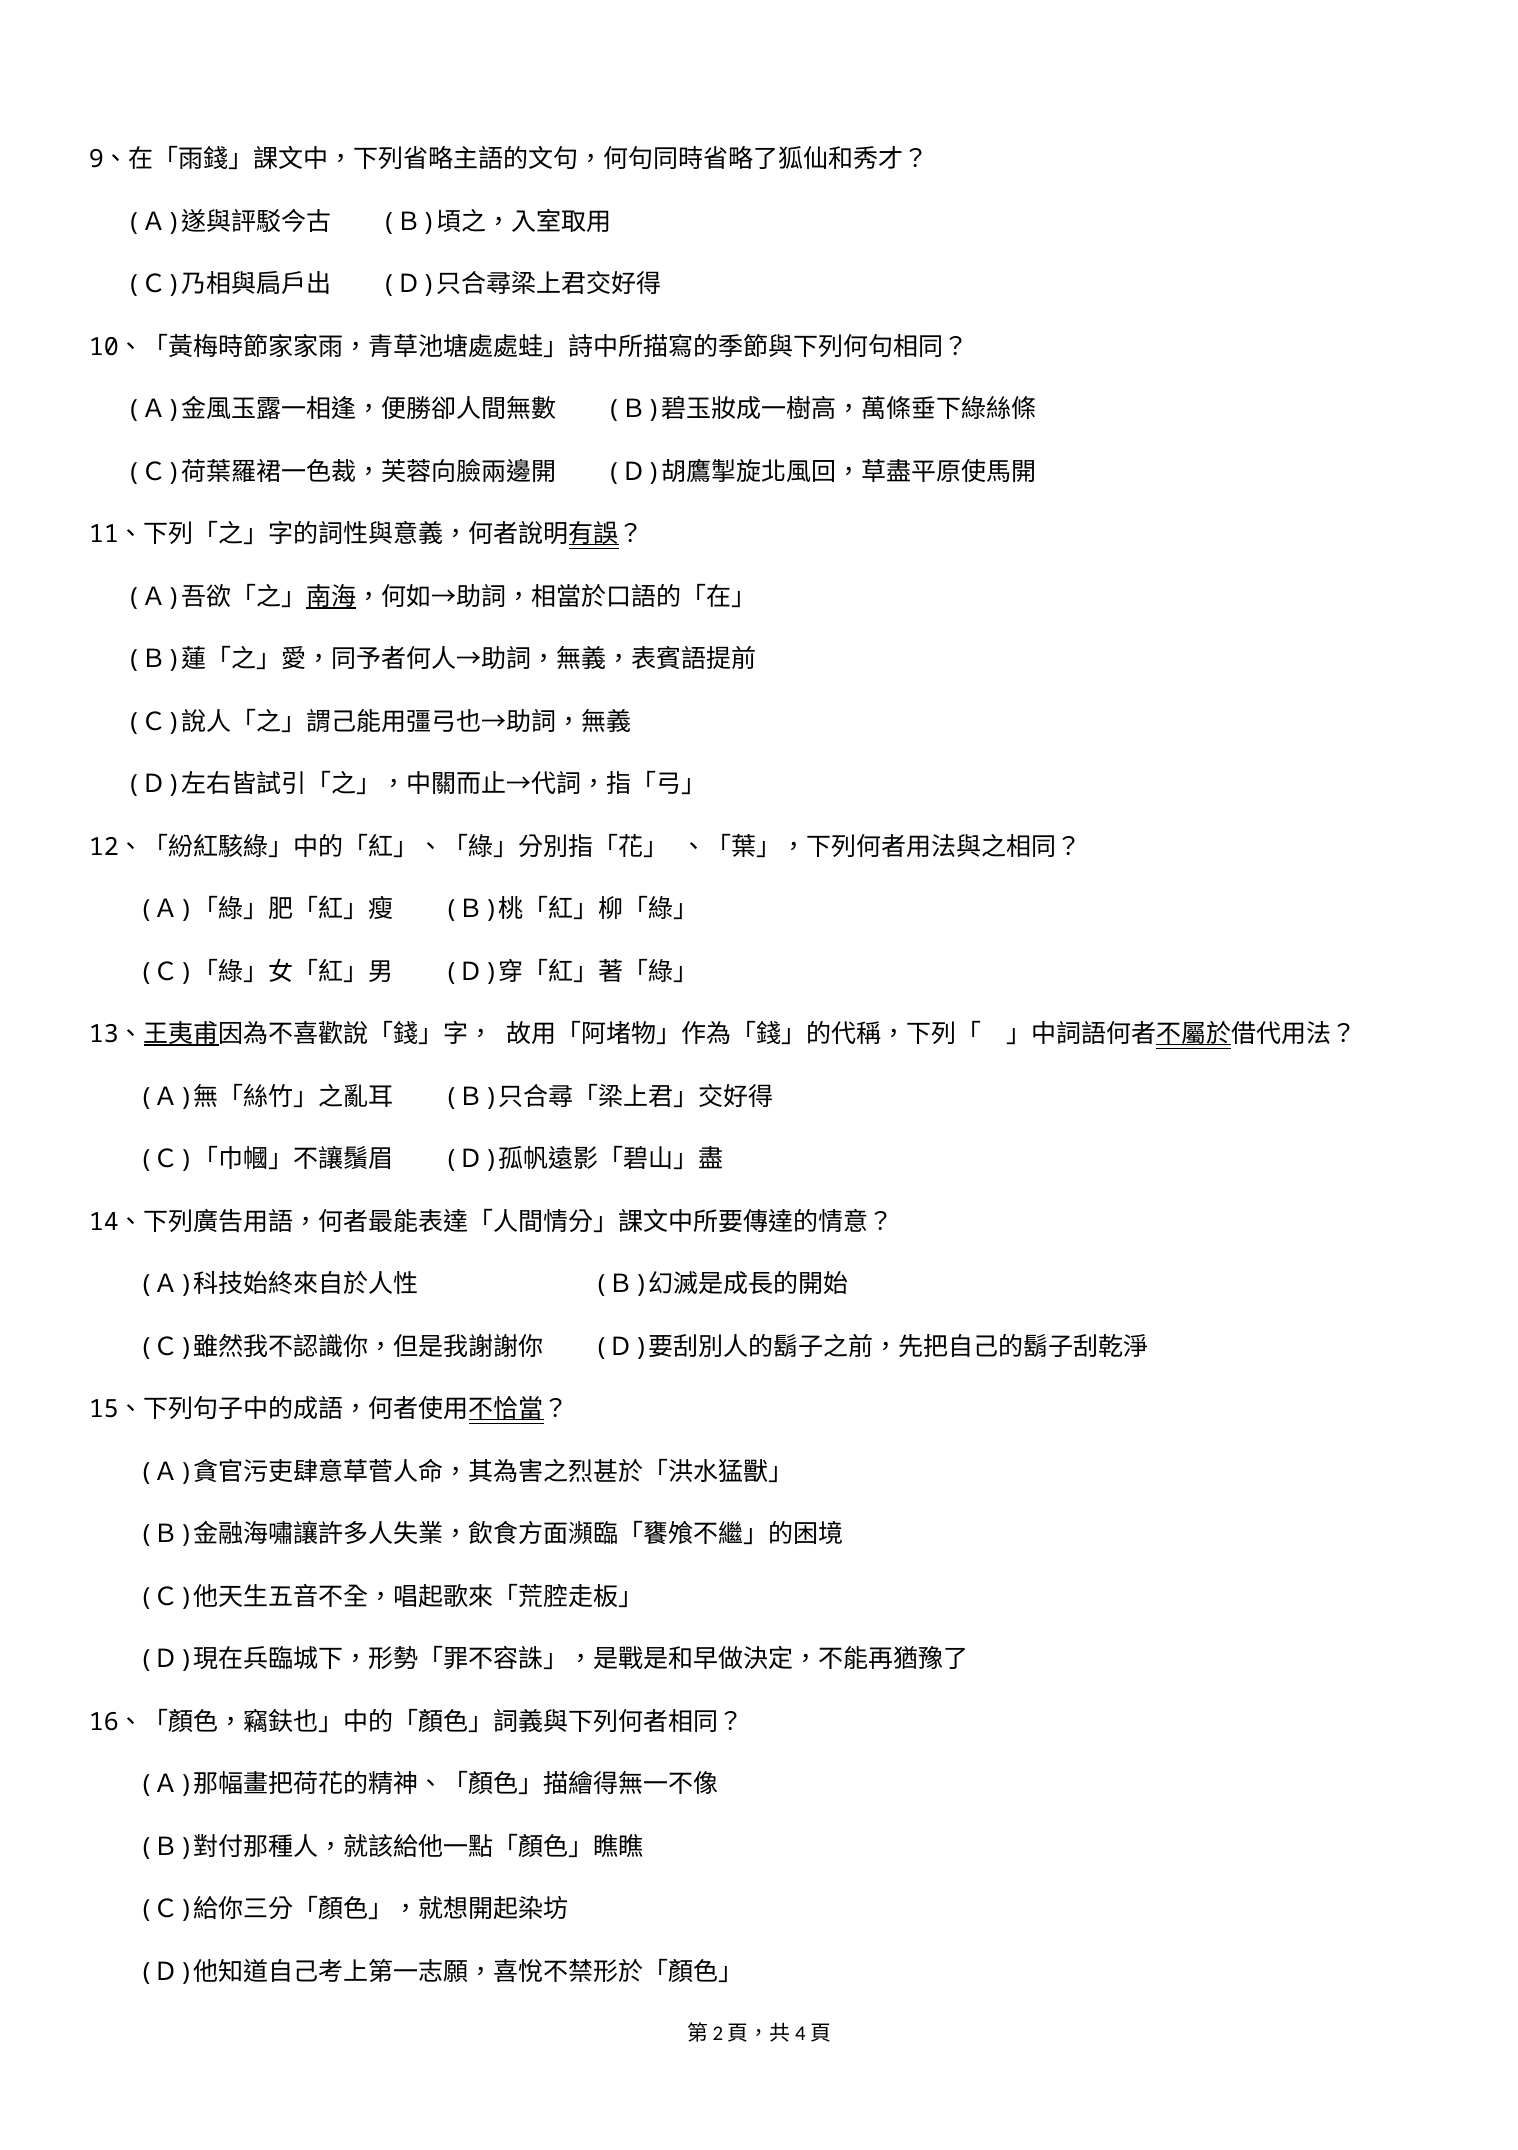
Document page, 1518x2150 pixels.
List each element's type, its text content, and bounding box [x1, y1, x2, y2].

text 15、下列句子中的成語，何者使用不恰當？ [89, 1365, 1429, 1427]
text (Ｃ)給你三分「顏色」，就想開起染坊 [139, 1865, 1429, 1927]
text (Ｃ)乃相與扃戶出 (Ｄ)只合尋梁上君交好得 [126, 240, 1429, 302]
text 11、下列「之」字的詞性與意義，何者說明有誤？ [89, 490, 1429, 552]
text 10、「黃梅時節家家雨，青草池塘處處蛙」詩中所描寫的季節與下列何句相同？ [89, 302, 1429, 365]
text (Ｃ)說人「之」謂己能用彊弓也→助詞，無義 [126, 677, 1429, 740]
text (Ａ)貪官污吏肆意草菅人命，其為害之烈甚於「洪水猛獸」 [139, 1427, 1429, 1490]
text (Ｃ)他天生五音不全，唱起歌來「荒腔走板」 [139, 1552, 1429, 1615]
text (Ａ)科技始終來自於人性 (Ｂ)幻滅是成長的開始 [139, 1240, 1429, 1302]
text (Ｃ)「巾幗」不讓鬚眉 (Ｄ)孤帆遠影「碧山」盡 [139, 1115, 1429, 1177]
text (Ａ)遂與評駁今古 (Ｂ)頃之，入室取用 [126, 177, 1429, 240]
text 9、在「雨錢」課文中，下列省略主語的文句，何句同時省略了狐仙和秀才？ [89, 115, 1429, 177]
text (Ａ)「綠」肥「紅」瘦 (Ｂ)桃「紅」柳「綠」 [139, 865, 1429, 927]
text 13、王夷甫因為不喜歡說「錢」字， 故用「阿堵物」作為「錢」的代稱，下列「 」中詞語何者不屬於借代用法？ [89, 990, 1429, 1052]
text 12、「紛紅駭綠」中的「紅」、「綠」分別指「花」 、「葉」，下列何者用法與之相同？ [89, 802, 1429, 865]
text (Ａ)吾欲「之」南海，何如→助詞，相當於口語的「在」 [126, 552, 1429, 615]
text 14、下列廣告用語，何者最能表達「人間情分」課文中所要傳達的情意？ [89, 1177, 1429, 1240]
text (Ｄ)左右皆試引「之」，中關而止→代詞，指「弓」 [126, 740, 1429, 802]
text (Ａ)金風玉露一相逢，便勝卻人間無數 (Ｂ)碧玉妝成一樹高，萬條垂下綠絲條 [126, 365, 1429, 427]
text (Ａ)那幅畫把荷花的精神、「顏色」描繪得無一不像 [139, 1740, 1429, 1802]
text (Ｂ)蓮「之」愛，同予者何人→助詞，無義，表賓語提前 [126, 615, 1429, 677]
text (Ｃ)「綠」女「紅」男 (Ｄ)穿「紅」著「綠」 [139, 927, 1429, 990]
text (Ａ)無「絲竹」之亂耳 (Ｂ)只合尋「梁上君」交好得 [139, 1052, 1429, 1115]
text (Ｄ)現在兵臨城下，形勢「罪不容誅」，是戰是和早做決定，不能再猶豫了 [139, 1615, 1429, 1677]
text 16、「顏色，竊鈇也」中的「顏色」詞義與下列何者相同？ [89, 1677, 1429, 1740]
text (Ｄ)他知道自己考上第一志願，喜悅不禁形於「顏色」 [139, 1927, 1429, 1990]
text (Ｃ)荷葉羅裙一色裁，芙蓉向臉兩邊開 (Ｄ)胡鷹掣旋北風回，草盡平原使馬開 [126, 427, 1429, 490]
text (Ｃ)雖然我不認識你，但是我謝謝你 (Ｄ)要刮別人的鬍子之前，先把自己的鬍子刮乾淨 [139, 1302, 1429, 1365]
text (Ｂ)金融海嘯讓許多人失業，飲食方面瀕臨「饔飧不繼」的困境 [139, 1490, 1429, 1552]
text (Ｂ)對付那種人，就該給他一點「顏色」瞧瞧 [139, 1802, 1429, 1865]
